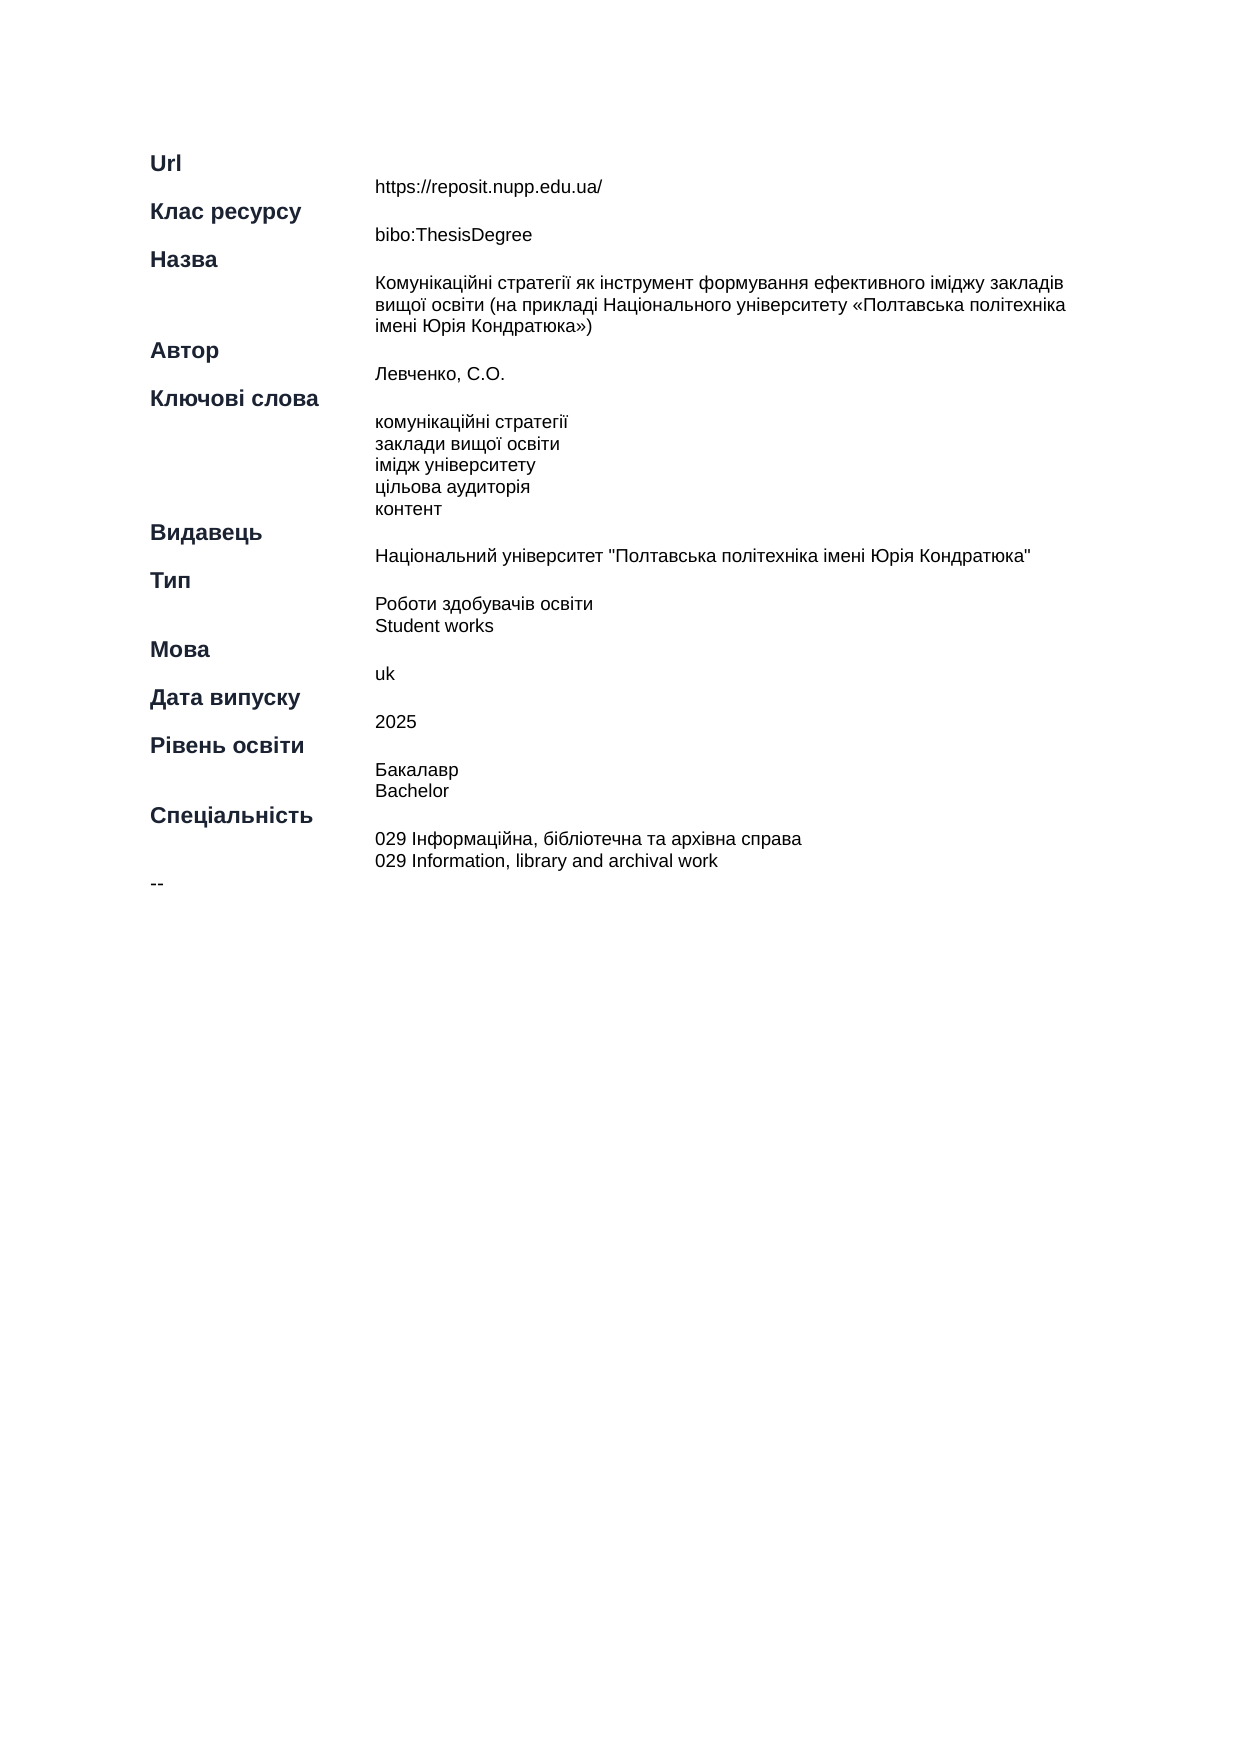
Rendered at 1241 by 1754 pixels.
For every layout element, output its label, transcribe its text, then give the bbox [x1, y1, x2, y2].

text 029 Інформаційна, бібліотечна та архівна справа [375, 828, 1090, 849]
text 2025 [375, 711, 1090, 732]
text Бакалавр [375, 758, 1090, 780]
text bibo:ThesisDegree [375, 224, 1090, 246]
text Роботи здобувачів освіти [375, 593, 1090, 615]
text Клас ресурсу [150, 198, 1090, 224]
text комунікаційні стратегії [375, 411, 1090, 433]
text Ключові слова [150, 385, 1090, 411]
text контент [375, 497, 1090, 519]
text 029 Information, library and archival work [375, 849, 1090, 871]
text https://reposit.nupp.edu.ua/ [375, 176, 1090, 198]
text Левченко, С.О. [375, 363, 1090, 385]
text Видавець [150, 519, 1090, 545]
text цільова аудиторія [375, 476, 1090, 497]
text uk [375, 663, 1090, 684]
text Рівень освіти [150, 732, 1090, 758]
text імідж університету [375, 454, 1090, 476]
text Url [150, 150, 1090, 176]
text Автор [150, 337, 1090, 363]
text Мова [150, 636, 1090, 663]
text заклади вищої освіти [375, 433, 1090, 454]
text Тип [150, 567, 1090, 593]
text -- [150, 871, 1090, 895]
text Student works [375, 615, 1090, 636]
text Bachelor [375, 780, 1090, 802]
text Національний університет "Полтавська політехніка імені Юрія Кондратюка" [375, 545, 1090, 567]
text Комунікаційні стратегії як інструмент формування ефективного іміджу закладів вищої освіти (на прикладі Національного університету «Полтавська політехніка імені Юрія Кондратюка») [375, 272, 1090, 337]
text Дата випуску [150, 684, 1090, 711]
text Назва [150, 246, 1090, 272]
text Спеціальність [150, 802, 1090, 828]
